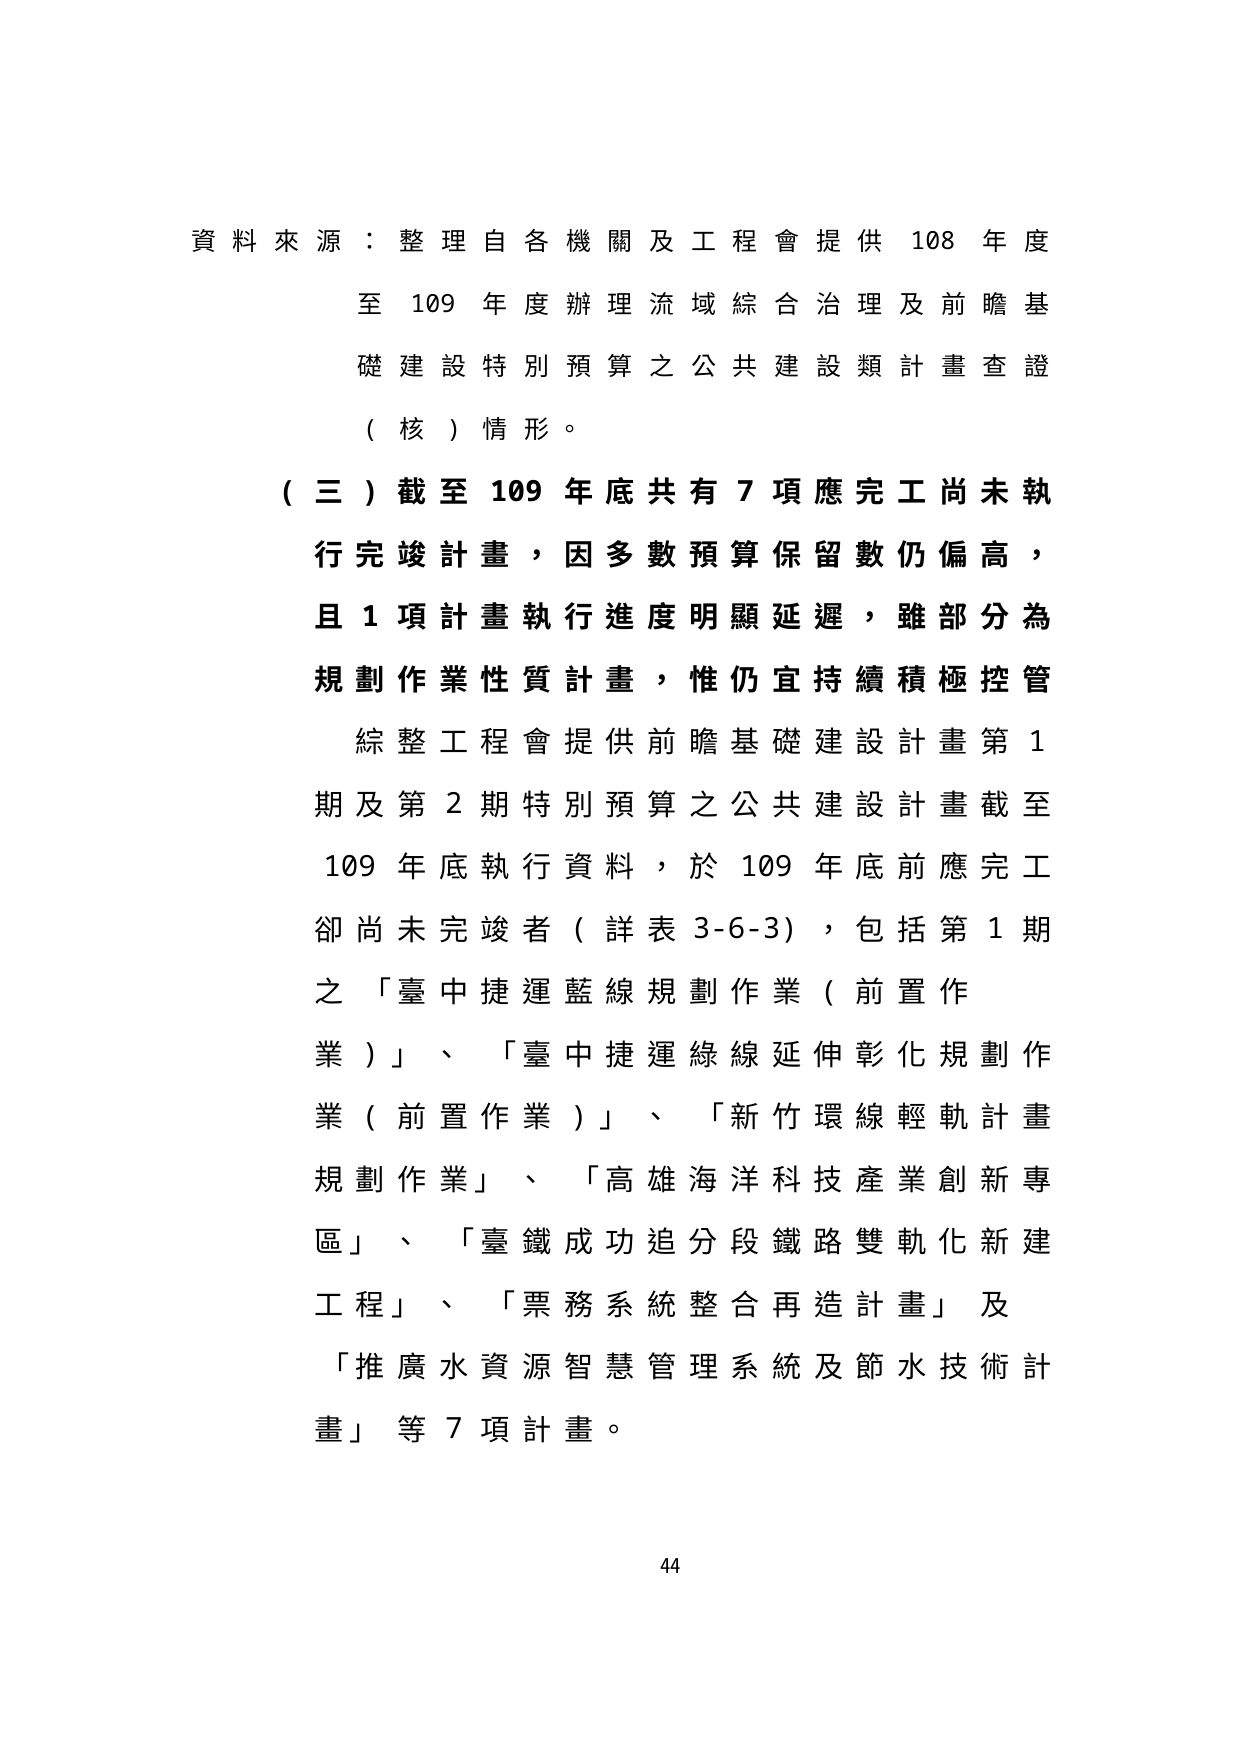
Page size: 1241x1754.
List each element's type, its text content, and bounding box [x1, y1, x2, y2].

text (三)截至109年底共有7項應完工尚未執行完竣計畫，因多數預算保留數仍偏高，且1項計畫執行進度明顯延遲，雖部分為規劃作業性質計畫，惟仍宜持續積極控管 [241, 448, 1058, 698]
text 資料來源：整理自各機關及工程會提供108年度至109年度辦理流域綜合治理及前瞻基礎建設特別預算之公共建設類計畫查證(核)情形。 [183, 198, 1058, 448]
text 綜整工程會提供前瞻基礎建設計畫第1期及第2期特別預算之公共建設計畫截至109年底執行資料，於109年底前應完工卻尚未完竣者(詳表3-6-3)，包括第1期之「臺中捷運藍線規劃作業(前置作業)」、「臺中捷運綠線延伸彰化規劃作業(前置作業)」、「新竹環線輕軌計畫規劃作業」、「高雄海洋科技產業創新專區」、「臺鐵成功追分段鐵路雙軌化新建工程」、「票務系統整合再造計畫」及「推廣水資源智慧管理系統及節水技術計畫」等7項計畫。 [271, 698, 1058, 1448]
